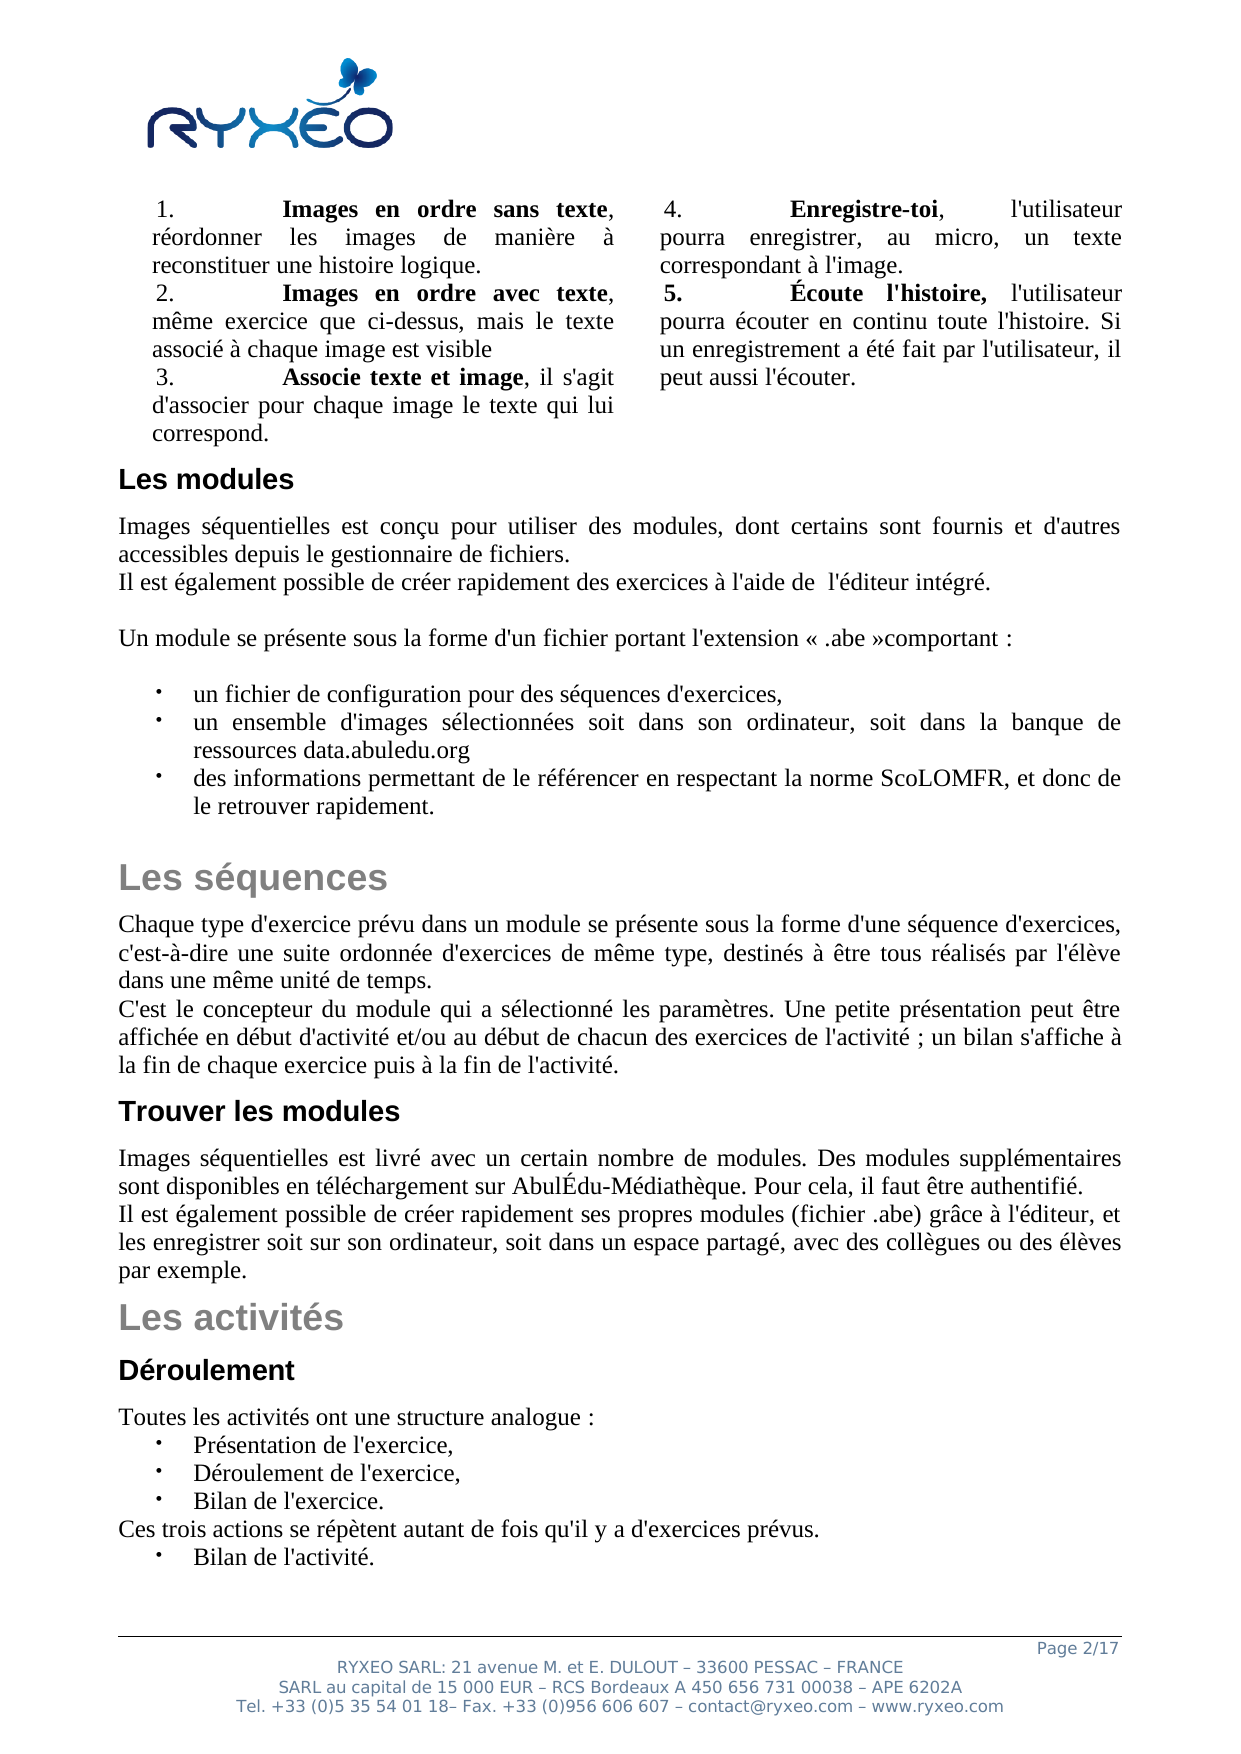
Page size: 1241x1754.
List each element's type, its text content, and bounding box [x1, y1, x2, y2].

text Ces trois actions se répètent autant de fois qu'il y a d'exercices prévus. [118, 1515, 1122, 1543]
text Toutes les activités ont une structure analogue : [118, 1403, 1122, 1431]
subtitle Les séquences [118, 856, 1122, 898]
text Un module se présente sous la forme d'un fichier portant l'extension « .abe »comportant : [118, 624, 1122, 652]
list des informations permettant de le référencer en respectant la norme ScoLOMFR, et donc de le retrouver rapidement. [156, 764, 1122, 820]
list Associe texte et image, il s'agit d'associer pour chaque image le texte qui lui correspond. [152, 363, 614, 447]
list Images en ordre sans texte, réordonner les images de manière à reconstituer une histoire logique. [152, 195, 614, 279]
text Images séquentielles est conçu pour utiliser des modules, dont certains sont fournis et d'autres accessibles depuis le gestionnaire de fichiers. [118, 512, 1122, 568]
list Écoute l'histoire, l'utilisateur pourra écouter en continu toute l'histoire. Si un enregistrement a été fait par l'utilisateur, il peut aussi l'écouter. [659, 279, 1122, 391]
text Il est également possible de créer rapidement ses propres modules (fichier .abe) grâce à l'éditeur, et les enregistrer soit sur son ordinateur, soit dans un espace partagé, avec des collègues ou des élèves par exemple. [118, 1199, 1122, 1284]
text Images séquentielles est livré avec un certain nombre de modules. Des modules supplémentaires sont disponibles en téléchargement sur AbulÉdu-Médiathèque. Pour cela, il faut être authentifié. [118, 1143, 1122, 1199]
text C'est le concepteur du module qui a sélectionné les paramètres. Une petite présentation peut être affichée en début d'activité et/ou au début de chacun des exercices de l'activité ; un bilan s'affiche à la fin de chaque exercice puis à la fin de l'activité. [118, 994, 1122, 1078]
text Il est également possible de créer rapidement des exercices à l'aide de l'éditeur intégré. [118, 568, 1122, 596]
text Chaque type d'exercice prévu dans un module se présente sous la forme d'une séquence d'exercices, c'est-à-dire une suite ordonnée d'exercices de même type, destinés à être tous réalisés par l'élève dans une même unité de temps. [118, 910, 1122, 994]
list Bilan de l'exercice. [156, 1487, 1122, 1515]
list un fichier de configuration pour des séquences d'exercices, [156, 680, 1122, 708]
picture [147, 58, 393, 148]
subtitle Déroulement [118, 1354, 1122, 1387]
list Enregistre-toi, l'utilisateur pourra enregistrer, au micro, un texte correspondant à l'image. [659, 195, 1122, 279]
list Bilan de l'activité. [156, 1543, 1122, 1571]
list Déroulement de l'exercice, [156, 1459, 1122, 1487]
list un ensemble d'images sélectionnées soit dans son ordinateur, soit dans la banque de ressources data.abuledu.org [156, 708, 1122, 764]
subtitle Les modules [118, 463, 1122, 496]
list Images en ordre avec texte, même exercice que ci-dessus, mais le texte associé à chaque image est visible [152, 279, 614, 363]
list Présentation de l'exercice, [156, 1431, 1122, 1459]
subtitle Trouver les modules [118, 1095, 1122, 1127]
subtitle Les activités [118, 1296, 1122, 1338]
